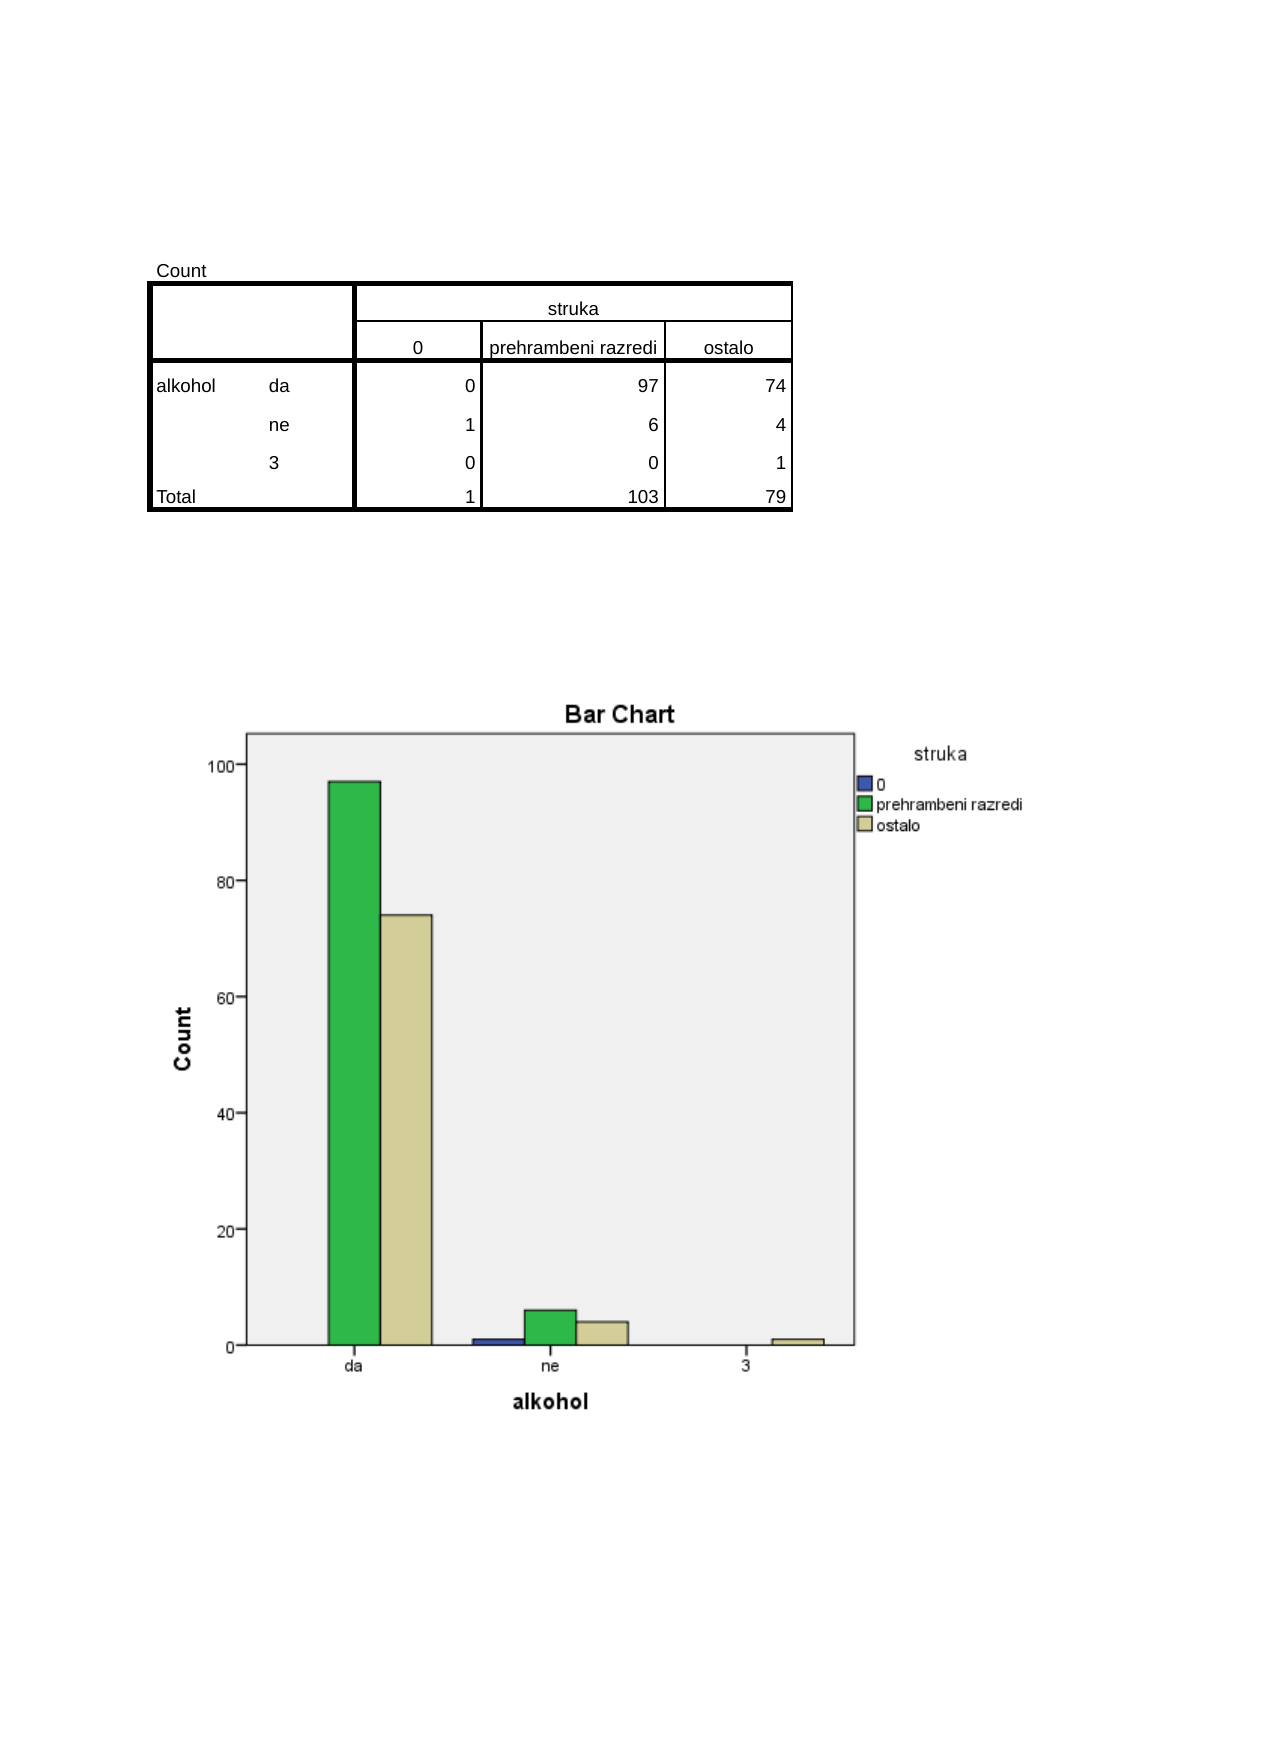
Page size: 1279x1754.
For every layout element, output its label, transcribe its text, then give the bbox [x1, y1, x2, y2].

table_cell 0 [357, 322, 480, 358]
table_cell Total [153, 474, 352, 507]
table_cell Count [150, 236, 278, 281]
table_cell 0 [357, 435, 480, 474]
table_cell 4 [666, 397, 791, 435]
table_header [150, 192, 278, 236]
table_cell 1 [666, 435, 791, 474]
picture [150, 682, 1091, 1435]
table_header [278, 192, 792, 236]
table_cell 1 [357, 474, 480, 507]
table_cell 97 [483, 363, 664, 397]
table_cell 0 [483, 435, 664, 474]
table_cell 74 [666, 363, 791, 397]
table_cell da [263, 363, 352, 397]
table_cell 6 [483, 397, 664, 435]
table_header [150, 596, 356, 640]
table_cell 79 [666, 474, 791, 507]
table_cell 103 [483, 474, 664, 507]
table_cell 3 [263, 435, 352, 474]
table_cell [278, 236, 792, 281]
table_cell 0 [357, 363, 480, 397]
table_cell struka [357, 286, 791, 319]
table_cell ne [263, 397, 352, 435]
table_cell 1 [357, 397, 480, 435]
table_cell ostalo [666, 322, 791, 358]
table_cell prehrambeni razredi [483, 322, 664, 358]
table_header [356, 596, 771, 640]
table_cell alkohol [153, 363, 262, 474]
table_cell [153, 286, 352, 358]
